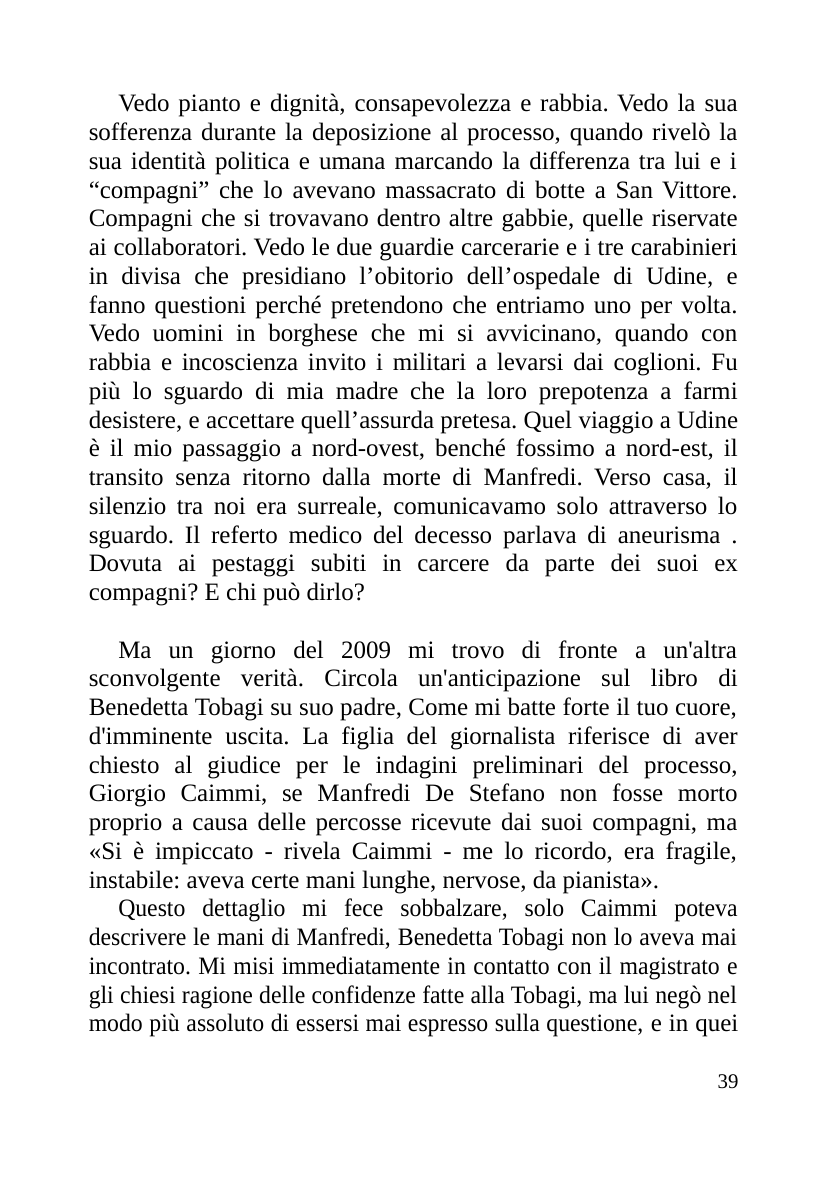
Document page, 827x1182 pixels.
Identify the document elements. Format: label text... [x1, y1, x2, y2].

text Questo dettaglio mi fece sobbalzare, solo Caimmi poteva descrivere le mani di Manfredi, Benedetta Tobagi non lo aveva mai incontrato. Mi misi immediatamente in contatto con il magistrato e gli chiesi ragione delle confidenze fatte alla Tobagi, ma lui negò nel modo più assoluto di essersi mai espresso sulla questione, e in quei [88, 893, 738, 1037]
text Ma un giorno del 2009 mi trovo di fronte a un'altra sconvolgente verità. Circola un'anticipazione sul libro di Benedetta Tobagi su suo padre, Come mi batte forte il tuo cuore, d'imminente uscita. La figlia del giornalista riferisce di aver chiesto al giudice per le indagini preliminari del processo, Giorgio Caimmi, se Manfredi De Stefano non fosse morto proprio a causa delle percosse ricevute dai suoi compagni, ma «Si è impiccato - rivela Caimmi - me lo ricordo, era fragile, instabile: aveva certe mani lunghe, nervose, da pianista». [88, 635, 738, 893]
text Vedo pianto e dignità, consapevolezza e rabbia. Vedo la sua sofferenza durante la deposizione al processo, quando rivelò la sua identità politica e umana marcando la differenza tra lui e i “compagni” che lo avevano massacrato di botte a San Vittore. Compagni che si trovavano dentro altre gabbie, quelle riservate ai collaboratori. Vedo le due guardie carcerarie e i tre carabinieri in divisa che presidiano l’obitorio dell’ospedale di Udine, e fanno questioni perché pretendono che entriamo uno per volta. Vedo uomini in borghese che mi si avvicinano, quando con rabbia e incoscienza invito i militari a levarsi dai coglioni. Fu più lo sguardo di mia madre che la loro prepotenza a farmi desistere, e accettare quell’assurda pretesa. Quel viaggio a Udine è il mio passaggio a nord-ovest, benché fossimo a nord-est, il transito senza ritorno dalla morte di Manfredi. Verso casa, il silenzio tra noi era surreale, comunicavamo solo attraverso lo sguardo. Il referto medico del decesso parlava di aneurisma . Dovuta ai pestaggi subiti in carcere da parte dei suoi ex compagni? E chi può dirlo? [88, 88, 738, 606]
